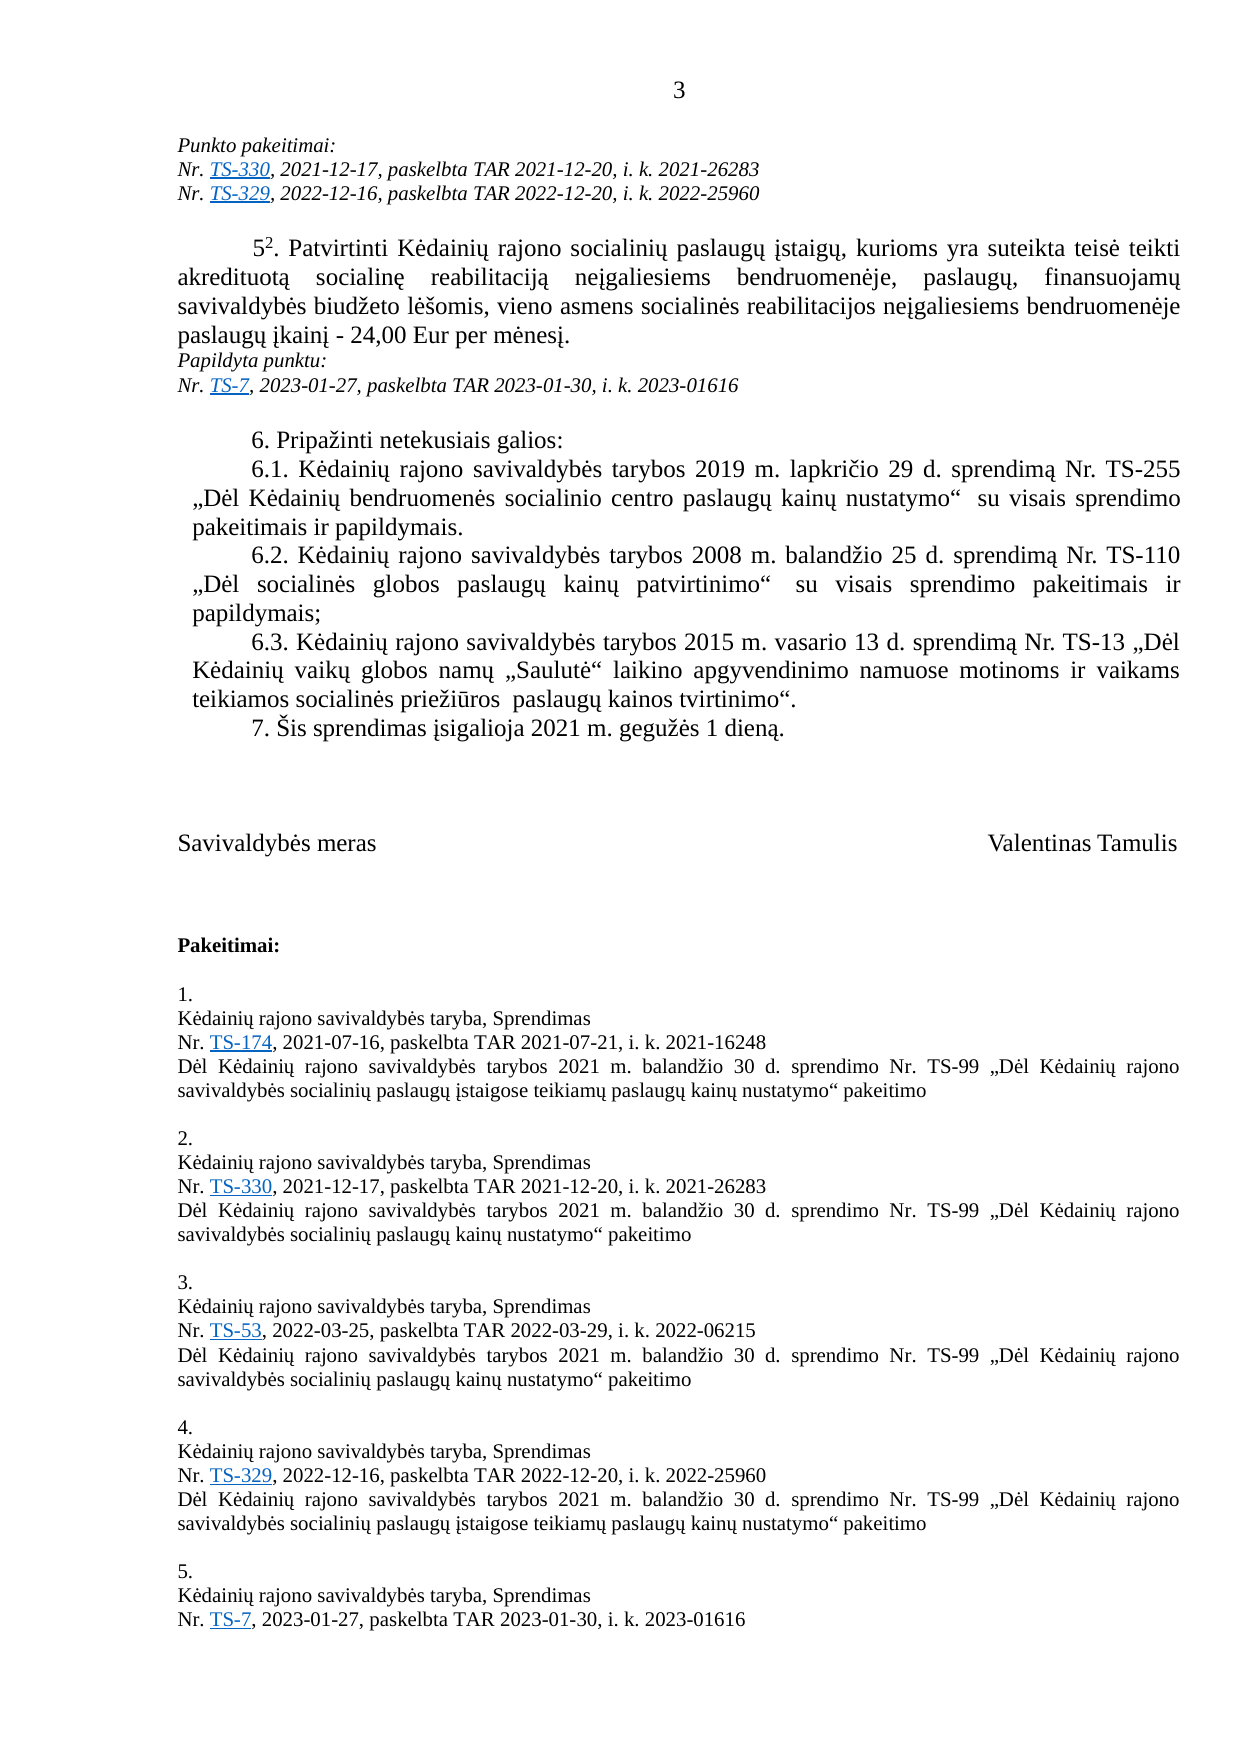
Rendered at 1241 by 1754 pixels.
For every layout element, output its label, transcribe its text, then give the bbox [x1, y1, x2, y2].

text Dėl Kėdainių rajono savivaldybės tarybos 2021 m. balandžio 30 d. sprendimo Nr. TS-99 „Dėl Kėdainių rajono savivaldybės socialinių paslaugų įstaigose teikiamų paslaugų kainų nustatymo“ pakeitimo [177, 1487, 1181, 1535]
text 5. [177, 1559, 1181, 1583]
text Nr. TS-329, 2022-12-16, paskelbta TAR 2022-12-20, i. k. 2022-25960 [177, 181, 1181, 205]
text Dėl Kėdainių rajono savivaldybės tarybos 2021 m. balandžio 30 d. sprendimo Nr. TS-99 „Dėl Kėdainių rajono savivaldybės socialinių paslaugų įstaigose teikiamų paslaugų kainų nustatymo“ pakeitimo [177, 1054, 1181, 1102]
text 6.2. Kėdainių rajono savivaldybės tarybos 2008 m. balandžio 25 d. sprendimą Nr. TS-110 „Dėl socialinės globos paslaugų kainų patvirtinimo“ su visais sprendimo pakeitimais ir papildymais; [192, 540, 1181, 627]
text Pakeitimai: [177, 933, 1181, 957]
text Nr. TS-53, 2022-03-25, paskelbta TAR 2022-03-29, i. k. 2022-06215 [177, 1318, 1181, 1342]
text Kėdainių rajono savivaldybės taryba, Sprendimas [177, 1294, 1181, 1318]
text Kėdainių rajono savivaldybės taryba, Sprendimas [177, 1006, 1181, 1030]
text Savivaldybės meras Valentinas Tamulis [177, 828, 1181, 857]
text Nr. TS-330, 2021-12-17, paskelbta TAR 2021-12-20, i. k. 2021-26283 [177, 1174, 1181, 1198]
text 6. Pripažinti netekusiais galios: [192, 425, 1181, 454]
text 7. Šis sprendimas įsigalioja 2021 m. gegužės 1 dieną. [177, 713, 1181, 742]
text Nr. TS-174, 2021-07-16, paskelbta TAR 2021-07-21, i. k. 2021-16248 [177, 1030, 1181, 1054]
text 6.1. Kėdainių rajono savivaldybės tarybos 2019 m. lapkričio 29 d. sprendimą Nr. TS-255 „Dėl Kėdainių bendruomenės socialinio centro paslaugų kainų nustatymo“ su visais sprendimo pakeitimais ir papildymais. [192, 454, 1181, 540]
text Kėdainių rajono savivaldybės taryba, Sprendimas [177, 1583, 1181, 1607]
text Nr. TS-329, 2022-12-16, paskelbta TAR 2022-12-20, i. k. 2022-25960 [177, 1463, 1181, 1487]
text Nr. TS-330, 2021-12-17, paskelbta TAR 2021-12-20, i. k. 2021-26283 [177, 157, 1181, 181]
text Dėl Kėdainių rajono savivaldybės tarybos 2021 m. balandžio 30 d. sprendimo Nr. TS-99 „Dėl Kėdainių rajono savivaldybės socialinių paslaugų kainų nustatymo“ pakeitimo [177, 1342, 1181, 1391]
text 3. [177, 1270, 1181, 1294]
text Nr. TS-7, 2023-01-27, paskelbta TAR 2023-01-30, i. k. 2023-01616 [177, 372, 1181, 397]
text 6.3. Kėdainių rajono savivaldybės tarybos 2015 m. vasario 13 d. sprendimą Nr. TS-13 „Dėl Kėdainių vaikų globos namų „Saulutė“ laikino apgyvendinimo namuose motinoms ir vaikams teikiamos socialinės priežiūros paslaugų kainos tvirtinimo“. [192, 627, 1181, 713]
text Punkto pakeitimai: [177, 132, 1181, 157]
text 4. [177, 1415, 1181, 1439]
text Nr. TS-7, 2023-01-27, paskelbta TAR 2023-01-30, i. k. 2023-01616 [177, 1607, 1181, 1631]
text Kėdainių rajono savivaldybės taryba, Sprendimas [177, 1150, 1181, 1174]
text 1. [177, 982, 1181, 1006]
text Papildyta punktu: [177, 348, 1181, 372]
text 2. [177, 1126, 1181, 1150]
text 52. Patvirtinti Kėdainių rajono socialinių paslaugų įstaigų, kurioms yra suteikta teisė teikti akredituotą socialinę reabilitaciją neįgaliesiems bendruomenėje, paslaugų, finansuojamų savivaldybės biudžeto lėšomis, vieno asmens socialinės reabilitacijos neįgaliesiems bendruomenėje paslaugų įkainį - 24,00 Eur per mėnesį. [177, 233, 1181, 348]
text Dėl Kėdainių rajono savivaldybės tarybos 2021 m. balandžio 30 d. sprendimo Nr. TS-99 „Dėl Kėdainių rajono savivaldybės socialinių paslaugų kainų nustatymo“ pakeitimo [177, 1198, 1181, 1246]
text Kėdainių rajono savivaldybės taryba, Sprendimas [177, 1439, 1181, 1463]
